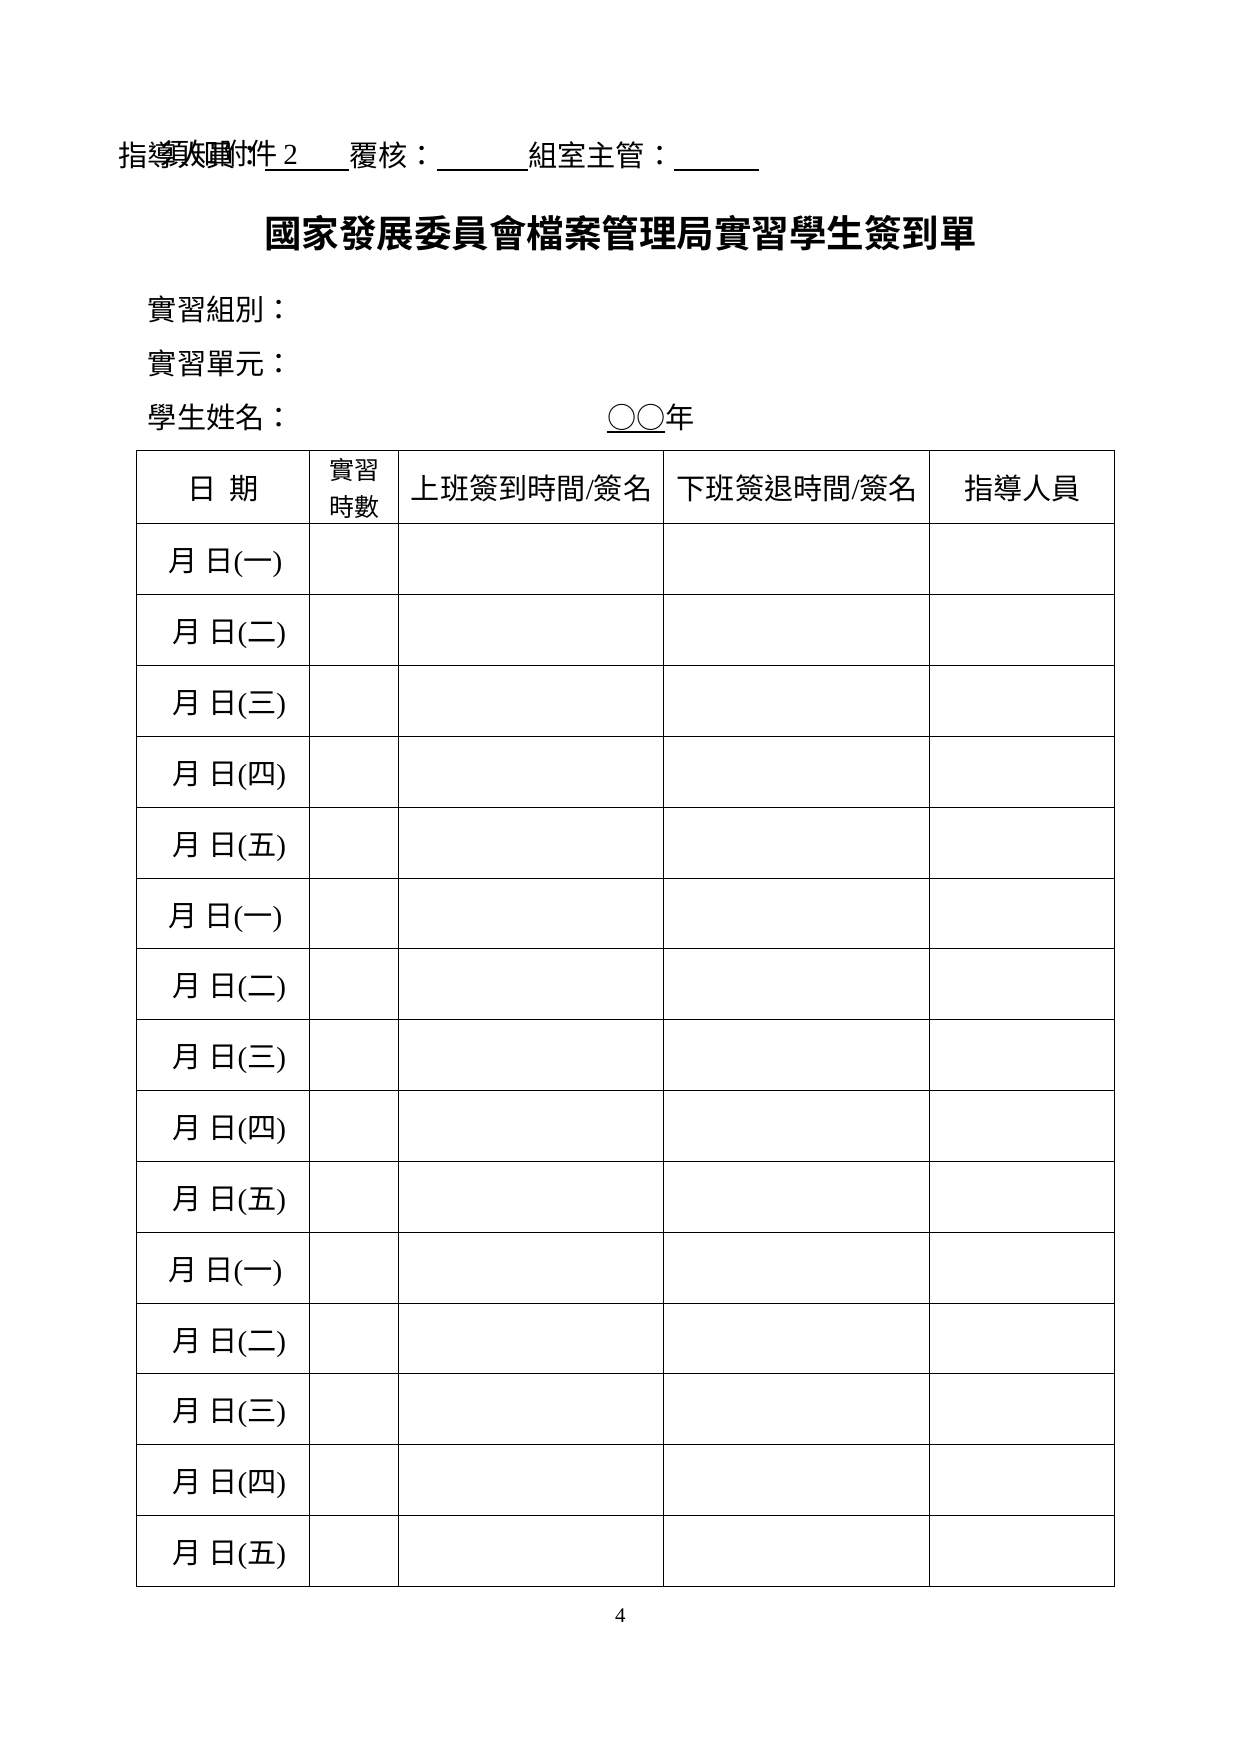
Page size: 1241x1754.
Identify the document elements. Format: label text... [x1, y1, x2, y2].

table_cell [399, 1162, 663, 1232]
text 學生姓名： ○○年 [148, 396, 1092, 437]
text 指導人員： 覆核： 組室主管： [118, 133, 1170, 174]
table_cell [930, 879, 1114, 948]
table_cell [310, 1162, 398, 1232]
table_cell [930, 1374, 1114, 1444]
table_cell [399, 1091, 663, 1161]
table_cell [310, 1374, 398, 1444]
table_cell [399, 1233, 663, 1302]
table_cell [399, 949, 663, 1019]
table_cell [664, 1516, 929, 1586]
table_cell [930, 524, 1114, 594]
table_cell [930, 1304, 1114, 1373]
table_cell 月 日(五) [137, 1162, 309, 1232]
table_cell [664, 808, 929, 877]
table_cell [664, 1374, 929, 1444]
table_cell [310, 595, 398, 665]
table_cell [310, 879, 398, 948]
table_cell [930, 1516, 1114, 1586]
table_cell [664, 737, 929, 807]
table_cell 月 日(三) [137, 666, 309, 736]
table_cell [930, 737, 1114, 807]
table_cell [310, 737, 398, 807]
table_cell 月 日(二) [137, 595, 309, 665]
table_cell [310, 666, 398, 736]
table_cell [399, 1020, 663, 1090]
table_cell [664, 949, 929, 1019]
table_cell [930, 666, 1114, 736]
table_cell [930, 1233, 1114, 1302]
table_cell 月 日(三) [137, 1020, 309, 1090]
table_cell [664, 1233, 929, 1302]
table_cell [399, 595, 663, 665]
table_cell [399, 666, 663, 736]
table_cell [664, 1304, 929, 1373]
table_cell 月 日(一) [137, 1233, 309, 1302]
table_cell 月 日(五) [137, 1516, 309, 1586]
table_cell [664, 1020, 929, 1090]
table_cell [664, 1162, 929, 1232]
table_cell [664, 595, 929, 665]
table_cell [310, 808, 398, 877]
table_header 日期 [137, 451, 309, 523]
table_cell [930, 1091, 1114, 1161]
text 國家發展委員會檔案管理局實習學生簽到單 [148, 204, 1092, 258]
table_cell 月 日(四) [137, 737, 309, 807]
table_cell 月 日(三) [137, 1374, 309, 1444]
table_cell [399, 524, 663, 594]
table_cell [664, 1445, 929, 1515]
text 實習單元： [148, 341, 1092, 383]
table_cell [399, 737, 663, 807]
table_cell [930, 595, 1114, 665]
table_cell 月 日(四) [137, 1091, 309, 1161]
table_cell 月 日(一) [137, 879, 309, 948]
table_cell [930, 1445, 1114, 1515]
table_header 實習時數 [310, 451, 398, 523]
table_cell [310, 1233, 398, 1302]
table_cell [930, 1162, 1114, 1232]
table_cell [930, 949, 1114, 1019]
table_header 下班簽退時間/簽名 [664, 451, 929, 523]
table_cell [310, 1091, 398, 1161]
text 須知附件2 [161, 131, 301, 173]
table_cell 月 日(二) [137, 949, 309, 1019]
table_cell [310, 1304, 398, 1373]
table_cell [399, 1304, 663, 1373]
table_cell [399, 1445, 663, 1515]
table_cell [664, 666, 929, 736]
text 實習組別： [148, 287, 1092, 329]
table_cell [310, 1445, 398, 1515]
table_cell [310, 524, 398, 594]
table_cell 月 日(二) [137, 1304, 309, 1373]
table_cell 月 日(一) [137, 524, 309, 594]
table_cell [664, 524, 929, 594]
table_cell [399, 1374, 663, 1444]
table_header 上班簽到時間/簽名 [399, 451, 663, 523]
table_cell [310, 1020, 398, 1090]
table_cell [664, 1091, 929, 1161]
table_cell [930, 1020, 1114, 1090]
table_cell [664, 879, 929, 948]
table_cell 月 日(五) [137, 808, 309, 877]
table_cell [399, 1516, 663, 1586]
table_cell [310, 1516, 398, 1586]
table_cell [930, 808, 1114, 877]
table_header 指導人員 [930, 451, 1114, 523]
table_cell [310, 949, 398, 1019]
table_cell [399, 808, 663, 877]
table_cell [399, 879, 663, 948]
table_cell 月 日(四) [137, 1445, 309, 1515]
